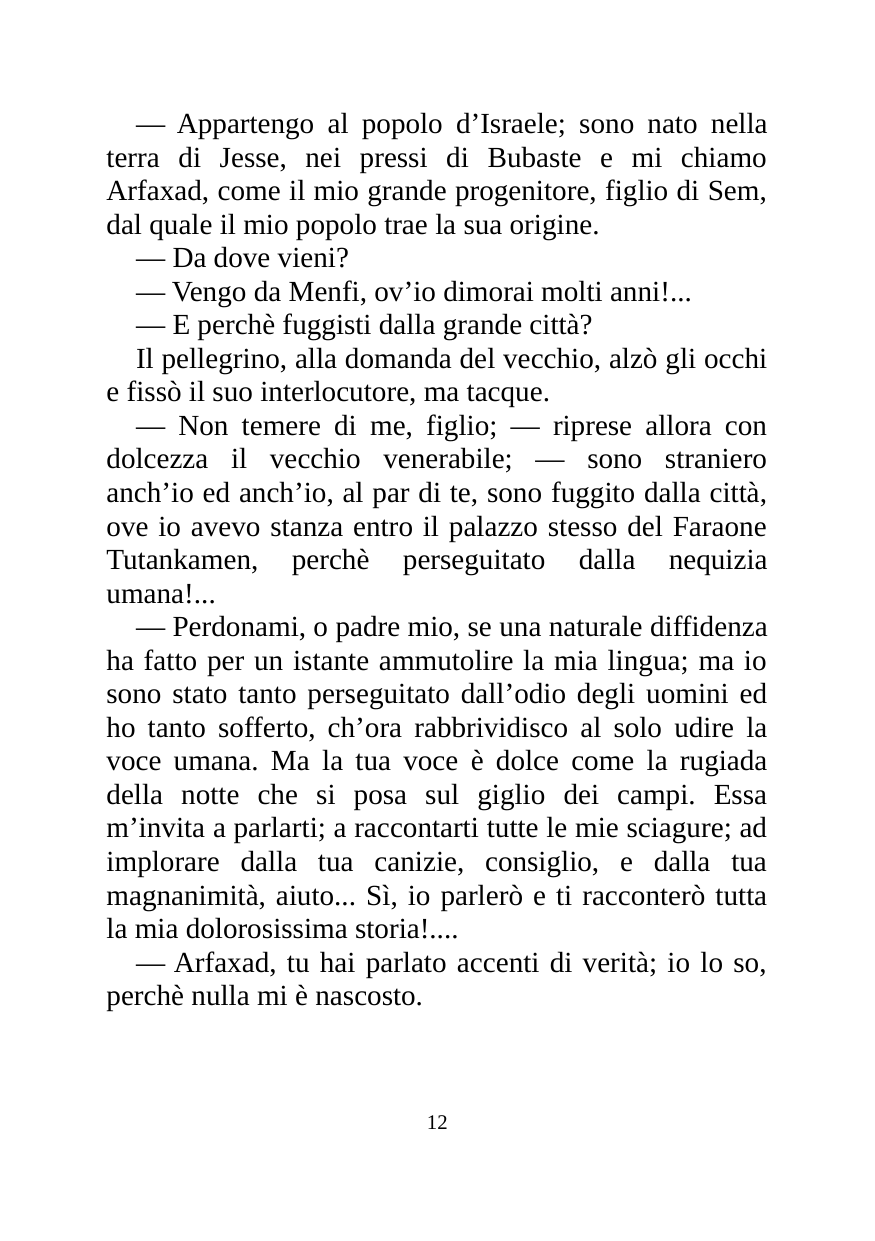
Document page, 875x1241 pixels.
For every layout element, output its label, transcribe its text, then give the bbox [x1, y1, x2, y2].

text Il pellegrino, alla domanda del vecchio, alzò gli occhi e fissò il suo interlocutore, ma tacque. [106, 341, 768, 408]
text — Non temere di me, figlio; — riprese allora con dolcezza il vecchio venerabile; — sono straniero anch’io ed anch’io, al par di te, sono fuggito dalla città, ove io avevo stanza entro il palazzo stesso del Faraone Tutankamen, perchè perseguitato dalla nequizia umana!... [106, 408, 768, 609]
text — Da dove vieni? [106, 240, 768, 274]
text — E perchè fuggisti dalla grande città? [106, 307, 768, 341]
text — Perdonami, o padre mio, se una naturale diffidenza ha fatto per un istante ammutolire la mia lingua; ma io sono stato tanto perseguitato dall’odio degli uomini ed ho tanto sofferto, ch’ora rabbrividisco al solo udire la voce umana. Ma la tua voce è dolce come la rugiada della notte che si posa sul giglio dei campi. Essa m’invita a parlarti; a raccontarti tutte le mie sciagure; ad implorare dalla tua canizie, consiglio, e dalla tua magnanimità, aiuto... Sì, io parlerò e ti racconterò tutta la mia dolorosissima storia!.... [106, 609, 768, 945]
text — Vengo da Menfi, ov’io dimorai molti anni!... [106, 274, 768, 307]
text — Appartengo al popolo d’Israele; sono nato nella terra di Jesse, nei pressi di Bubaste e mi chiamo Arfaxad, come il mio grande progenitore, figlio di Sem, dal quale il mio popolo trae la sua origine. [106, 106, 768, 240]
text — Arfaxad, tu hai parlato accenti di verità; io lo so, perchè nulla mi è nascosto. [106, 945, 768, 1012]
